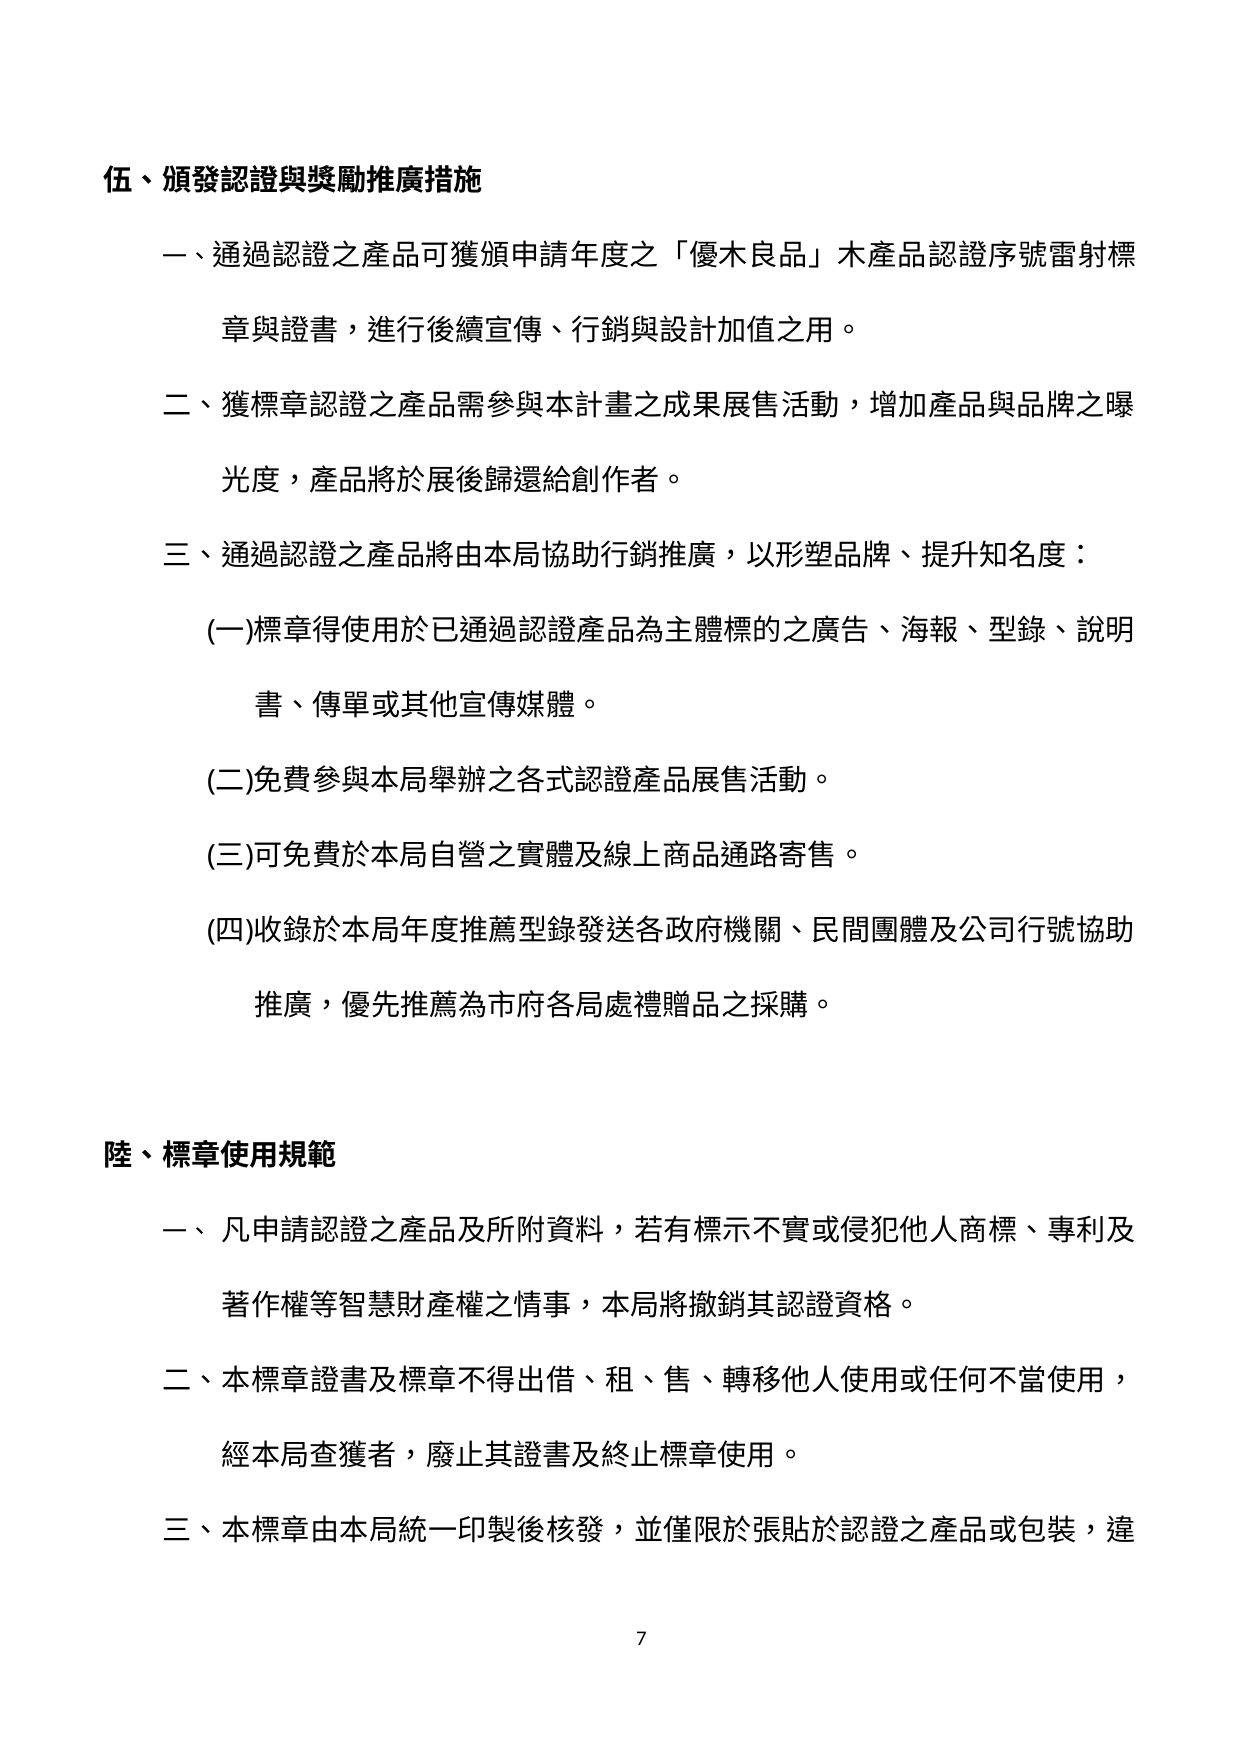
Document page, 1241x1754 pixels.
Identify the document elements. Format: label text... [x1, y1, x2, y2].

list 通過認證之產品可獲頒申請年度之「優木良品」木產品認證序號雷射標章與證書，進行後續宣傳、行銷與設計加值之用。 [162, 215, 1137, 365]
list 標章使用規範 [103, 1115, 1137, 1190]
list 凡申請認證之產品及所附資料，若有標示不實或侵犯他人商標、專利及著作權等智慧財產權之情事，本局將撤銷其認證資格。 [162, 1190, 1137, 1340]
list 通過認證之產品將由本局協助行銷推廣，以形塑品牌、提升知名度： [162, 515, 1137, 590]
list 獲標章認證之產品需參與本計畫之成果展售活動，增加產品與品牌之曝光度，產品將於展後歸還給創作者。 [162, 365, 1137, 515]
list 本標章證書及標章不得出借、租、售、轉移他人使用或任何不當使用，經本局查獲者，廢止其證書及終止標章使用。 [162, 1340, 1137, 1490]
list 收錄於本局年度推薦型錄發送各政府機關、民間團體及公司行號協助推廣，優先推薦為市府各局處禮贈品之採購。 [207, 890, 1137, 1040]
list 可免費於本局自營之實體及線上商品通路寄售。 [207, 815, 1137, 890]
list 頒發認證與獎勵推廣措施 [103, 140, 1137, 215]
list 本標章由本局統一印製後核發，並僅限於張貼於認證之產品或包裝，違 [162, 1490, 1137, 1565]
list 標章得使用於已通過認證產品為主體標的之廣告、海報、型錄、說明書、傳單或其他宣傳媒體。 [207, 590, 1137, 740]
list 免費參與本局舉辦之各式認證產品展售活動。 [207, 740, 1137, 815]
